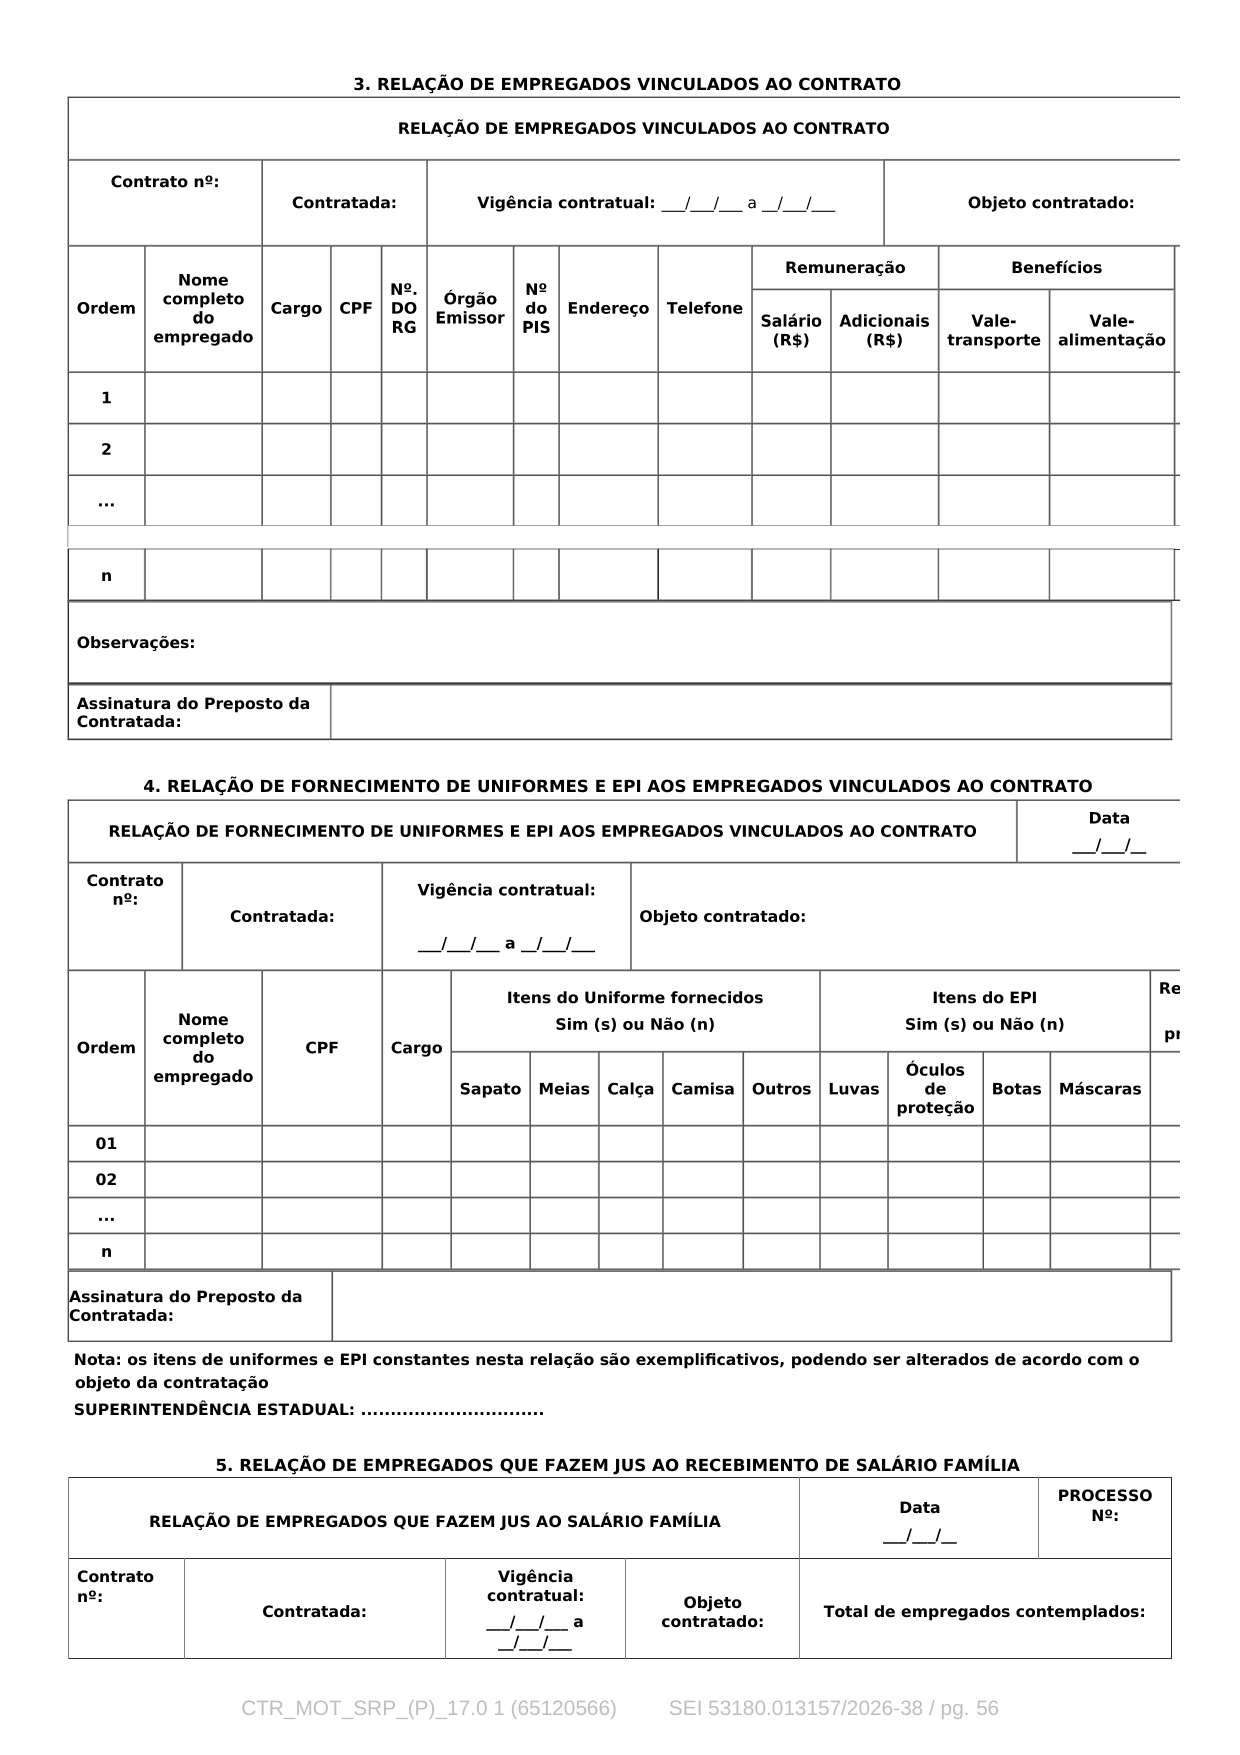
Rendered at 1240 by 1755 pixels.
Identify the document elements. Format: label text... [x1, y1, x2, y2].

table_header PROCESSO Nº: [1039, 1478, 1171, 1558]
text Nota: os itens de uniformes e EPI constantes nesta relação são exemplificativos, podendo ser alterados de acordo com o objeto da contratação [74, 1351, 1184, 1392]
subtitle 4. RELAÇÃO DE FORNECIMENTO DE UNIFORMES E EPI AOS EMPREGADOS VINCULADOS AO CONTRATO [69, 777, 1167, 796]
text SUPERINTENDÊNCIA ESTADUAL: ............................... [74, 1401, 1184, 1419]
table_cell Vigência contratual: ___/___/___ a __/___/___ [446, 1559, 625, 1658]
subtitle 5. RELAÇÃO DE EMPREGADOS QUE FAZEM JUS AO RECEBIMENTO DE SALÁRIO FAMÍLIA [69, 1456, 1167, 1475]
table_cell Contratada: [185, 1559, 445, 1658]
table_cell Total de empregados contemplados: [800, 1559, 1171, 1658]
table_cell Contrato nº: [69, 1559, 184, 1658]
table_header Data ___/___/__ [800, 1478, 1038, 1558]
table_header RELAÇÃO DE EMPREGADOS QUE FAZEM JUS AO SALÁRIO FAMÍLIA [69, 1478, 799, 1558]
table_cell Objeto contratado: [626, 1559, 799, 1658]
subtitle 3. RELAÇÃO DE EMPREGADOS VINCULADOS AO CONTRATO [69, 75, 901, 94]
